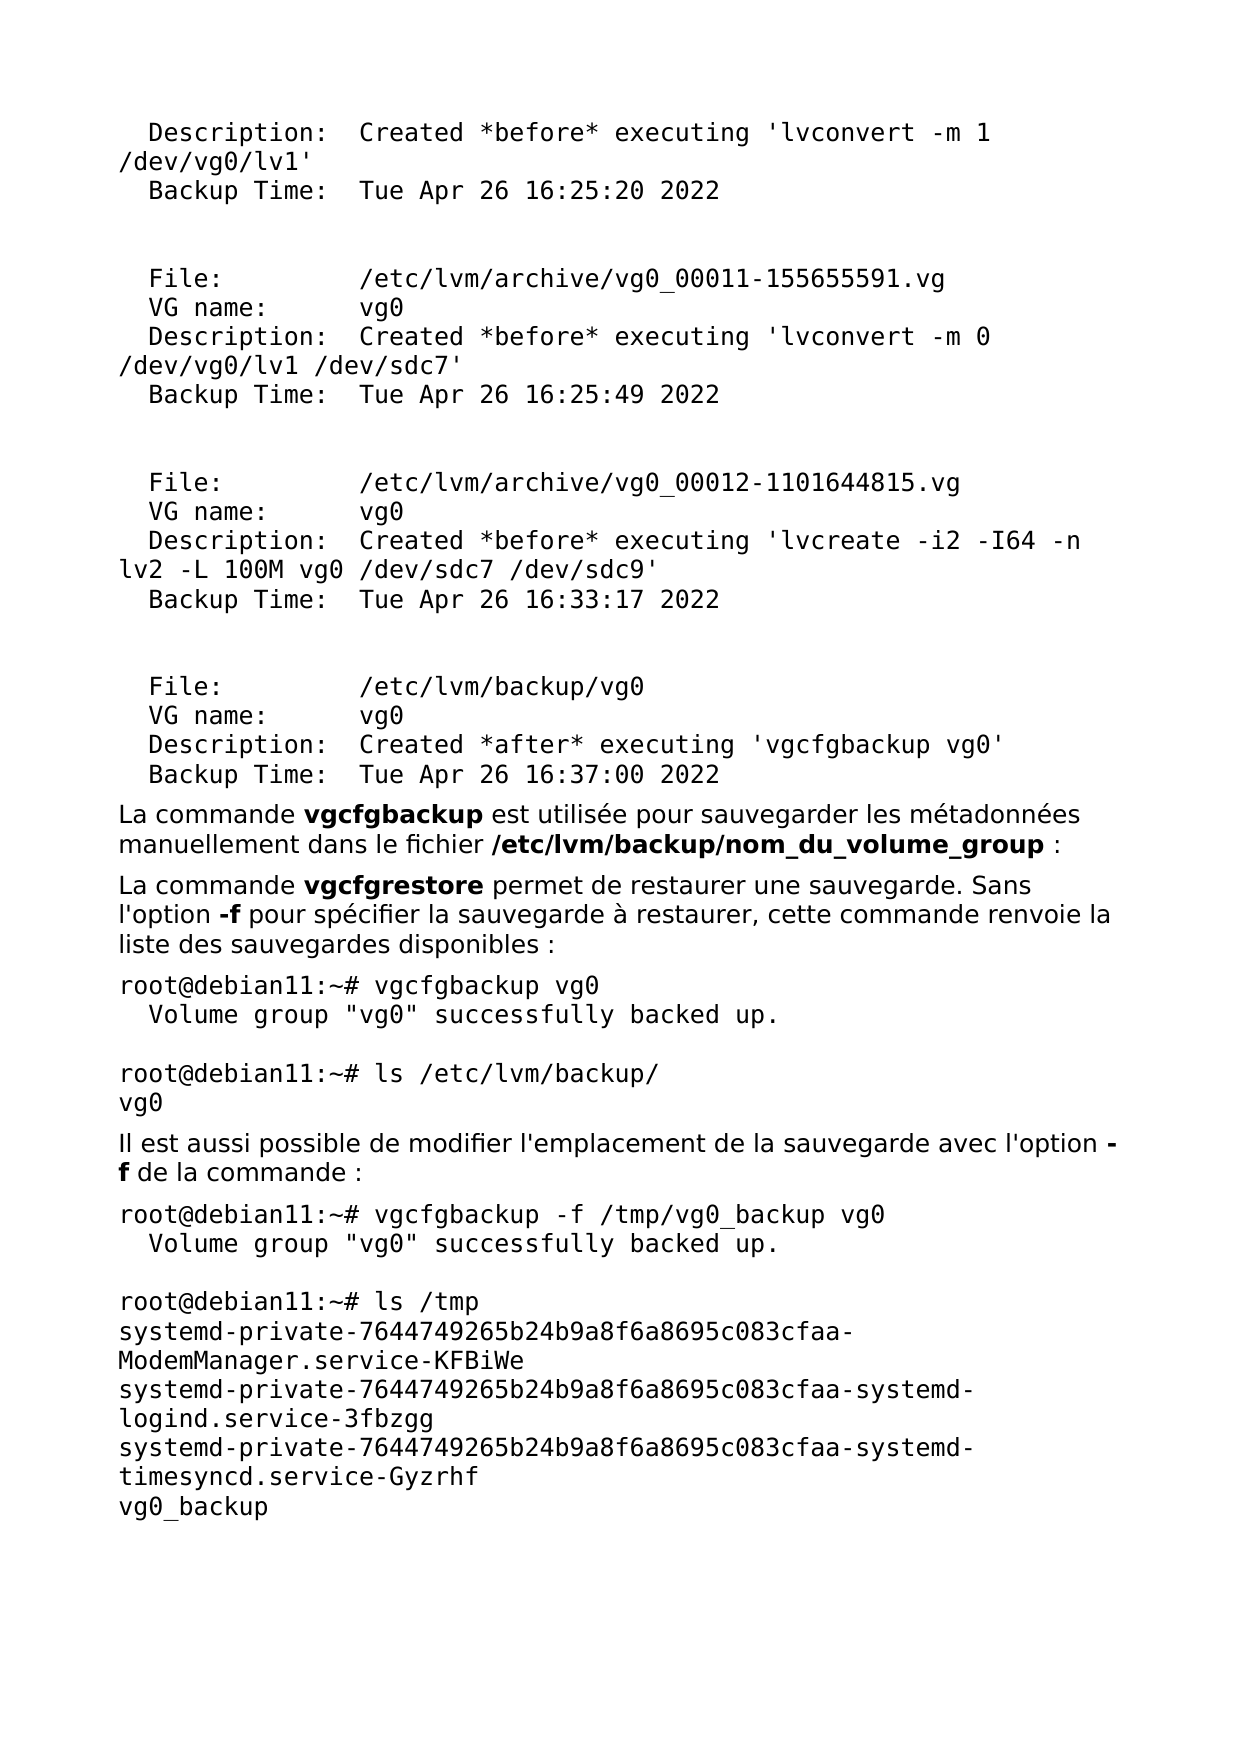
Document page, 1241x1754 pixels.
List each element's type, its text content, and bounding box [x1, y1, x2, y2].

text Il est aussi possible de modifier l'emplacement de la sauvegarde avec l'option -f de la commande : [118, 1129, 1122, 1187]
text La commande vgcfgrestore permet de restaurer une sauvegarde. Sans l'option -f pour spécifier la sauvegarde à restaurer, cette commande renvoie la liste des sauvegardes disponibles : [118, 872, 1122, 959]
text root@debian11:~# vgcfgbackup vg0 Volume group "vg0" successfully backed up. root@debian11:~# ls /etc/lvm/backup/ vg0 [118, 972, 1122, 1117]
text La commande vgcfgbackup est utilisée pour sauvegarder les métadonnées manuellement dans le fichier /etc/lvm/backup/nom_du_volume_group : [118, 801, 1122, 859]
text root@debian11:~# vgcfgbackup -f /tmp/vg0_backup vg0 Volume group "vg0" successfully backed up. root@debian11:~# ls /tmp systemd-private-7644749265b24b9a8f6a8695c083cfaa-ModemManager.service-KFBiWe systemd-private-7644749265b24b9a8f6a8695c083cfaa-systemd-logind.service-3fbzgg systemd-private-7644749265b24b9a8f6a8695c083cfaa-systemd-timesyncd.service-Gyzrhf vg0_backup [118, 1200, 1122, 1521]
text Description: Created *before* executing 'lvconvert -m 1 /dev/vg0/lv1' Backup Time: Tue Apr 26 16:25:20 2022 File: /etc/lvm/archive/vg0_00011-155655591.vg VG name: vg0 Description: Created *before* executing 'lvconvert -m 0 /dev/vg0/lv1 /dev/sdc7' Backup Time: Tue Apr 26 16:25:49 2022 File: /etc/lvm/archive/vg0_00012-1101644815.vg VG name: vg0 Description: Created *before* executing 'lvcreate -i2 -I64 -n lv2 -L 100M vg0 /dev/sdc7 /dev/sdc9' Backup Time: Tue Apr 26 16:33:17 2022 File: /etc/lvm/backup/vg0 VG name: vg0 Description: Created *after* executing 'vgcfgbackup vg0' Backup Time: Tue Apr 26 16:37:00 2022 [118, 118, 1122, 789]
